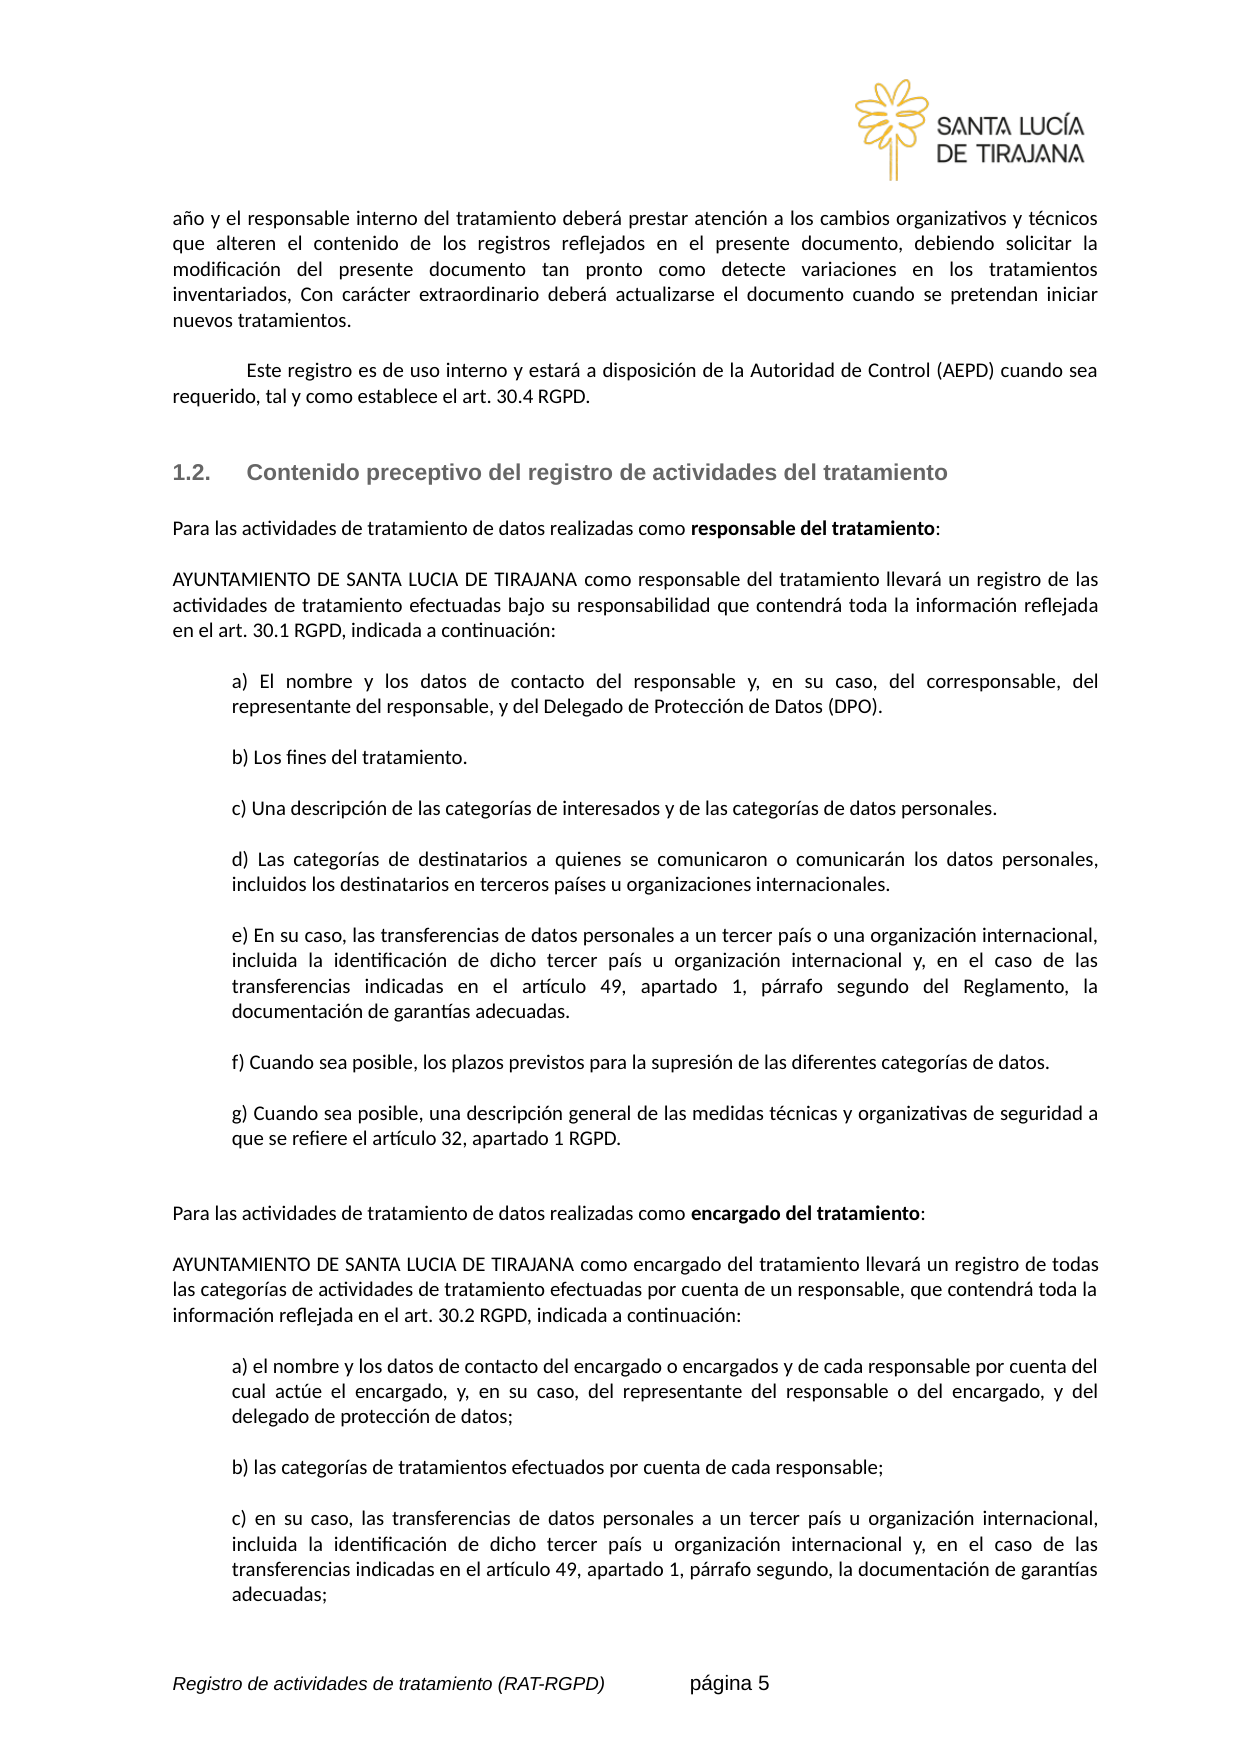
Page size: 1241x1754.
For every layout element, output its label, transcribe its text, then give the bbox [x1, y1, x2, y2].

text c) Una descripción de las categorías de interesados y de las categorías de datos personales. [232, 795, 1100, 821]
text AYUNTAMIENTO DE SANTA LUCIA DE TIRAJANA como responsable del tratamiento llevará un registro de las actividades de tratamiento efectuadas bajo su responsabilidad que contendrá toda la información reflejada en el art. 30.1 RGPD, indicada a continuación: [172, 566, 1100, 643]
text año y el responsable interno del tratamiento deberá prestar atención a los cambios organizativos y técnicos que alteren el contenido de los registros reflejados en el presente documento, debiendo solicitar la modificación del presente documento tan pronto como detecte variaciones en los tratamientos inventariados, Con carácter extraordinario deberá actualizarse el documento cuando se pretendan iniciar nuevos tratamientos. [172, 205, 1100, 332]
text b) Los fines del tratamiento. [232, 744, 1100, 770]
picture [827, 75, 1100, 182]
subtitle Contenido preceptivo del registro de actividades del tratamiento [172, 459, 1100, 485]
text b) las categorías de tratamientos efectuados por cuenta de cada responsable; [232, 1454, 1100, 1480]
text c) en su caso, las transferencias de datos personales a un tercer país u organización internacional, incluida la identificación de dicho tercer país u organización internacional y, en el caso de las transferencias indicadas en el artículo 49, apartado 1, párrafo segundo, la documentación de garantías adecuadas; [232, 1505, 1100, 1607]
text Para las actividades de tratamiento de datos realizadas como encargado del tratamiento: [172, 1200, 1100, 1226]
text g) Cuando sea posible, una descripción general de las medidas técnicas y organizativas de seguridad a que se refiere el artículo 32, apartado 1 RGPD. [232, 1100, 1100, 1151]
text Para las actividades de tratamiento de datos realizadas como responsable del tratamiento: [172, 516, 1100, 541]
text a) El nombre y los datos de contacto del responsable y, en su caso, del corresponsable, del representante del responsable, y del Delegado de Protección de Datos (DPO). [232, 668, 1100, 719]
text Este registro es de uso interno y estará a disposición de la Autoridad de Control (AEPD) cuando sea requerido, tal y como establece el art. 30.4 RGPD. [172, 358, 1100, 408]
text e) En su caso, las transferencias de datos personales a un tercer país o una organización internacional, incluida la identificación de dicho tercer país u organización internacional y, en el caso de las transferencias indicadas en el artículo 49, apartado 1, párrafo segundo del Reglamento, la documentación de garantías adecuadas. [232, 922, 1100, 1024]
text a) el nombre y los datos de contacto del encargado o encargados y de cada responsable por cuenta del cual actúe el encargado, y, en su caso, del representante del responsable o del encargado, y del delegado de protección de datos; [232, 1353, 1100, 1429]
text f) Cuando sea posible, los plazos previstos para la supresión de las diferentes categorías de datos. [232, 1049, 1100, 1075]
text d) Las categorías de destinatarios a quienes se comunicaron o comunicarán los datos personales, incluidos los destinatarios en terceros países u organizaciones internacionales. [232, 846, 1100, 897]
text AYUNTAMIENTO DE SANTA LUCIA DE TIRAJANA como encargado del tratamiento llevará un registro de todas las categorías de actividades de tratamiento efectuadas por cuenta de un responsable, que contendrá toda la información reflejada en el art. 30.2 RGPD, indicada a continuación: [172, 1251, 1100, 1327]
